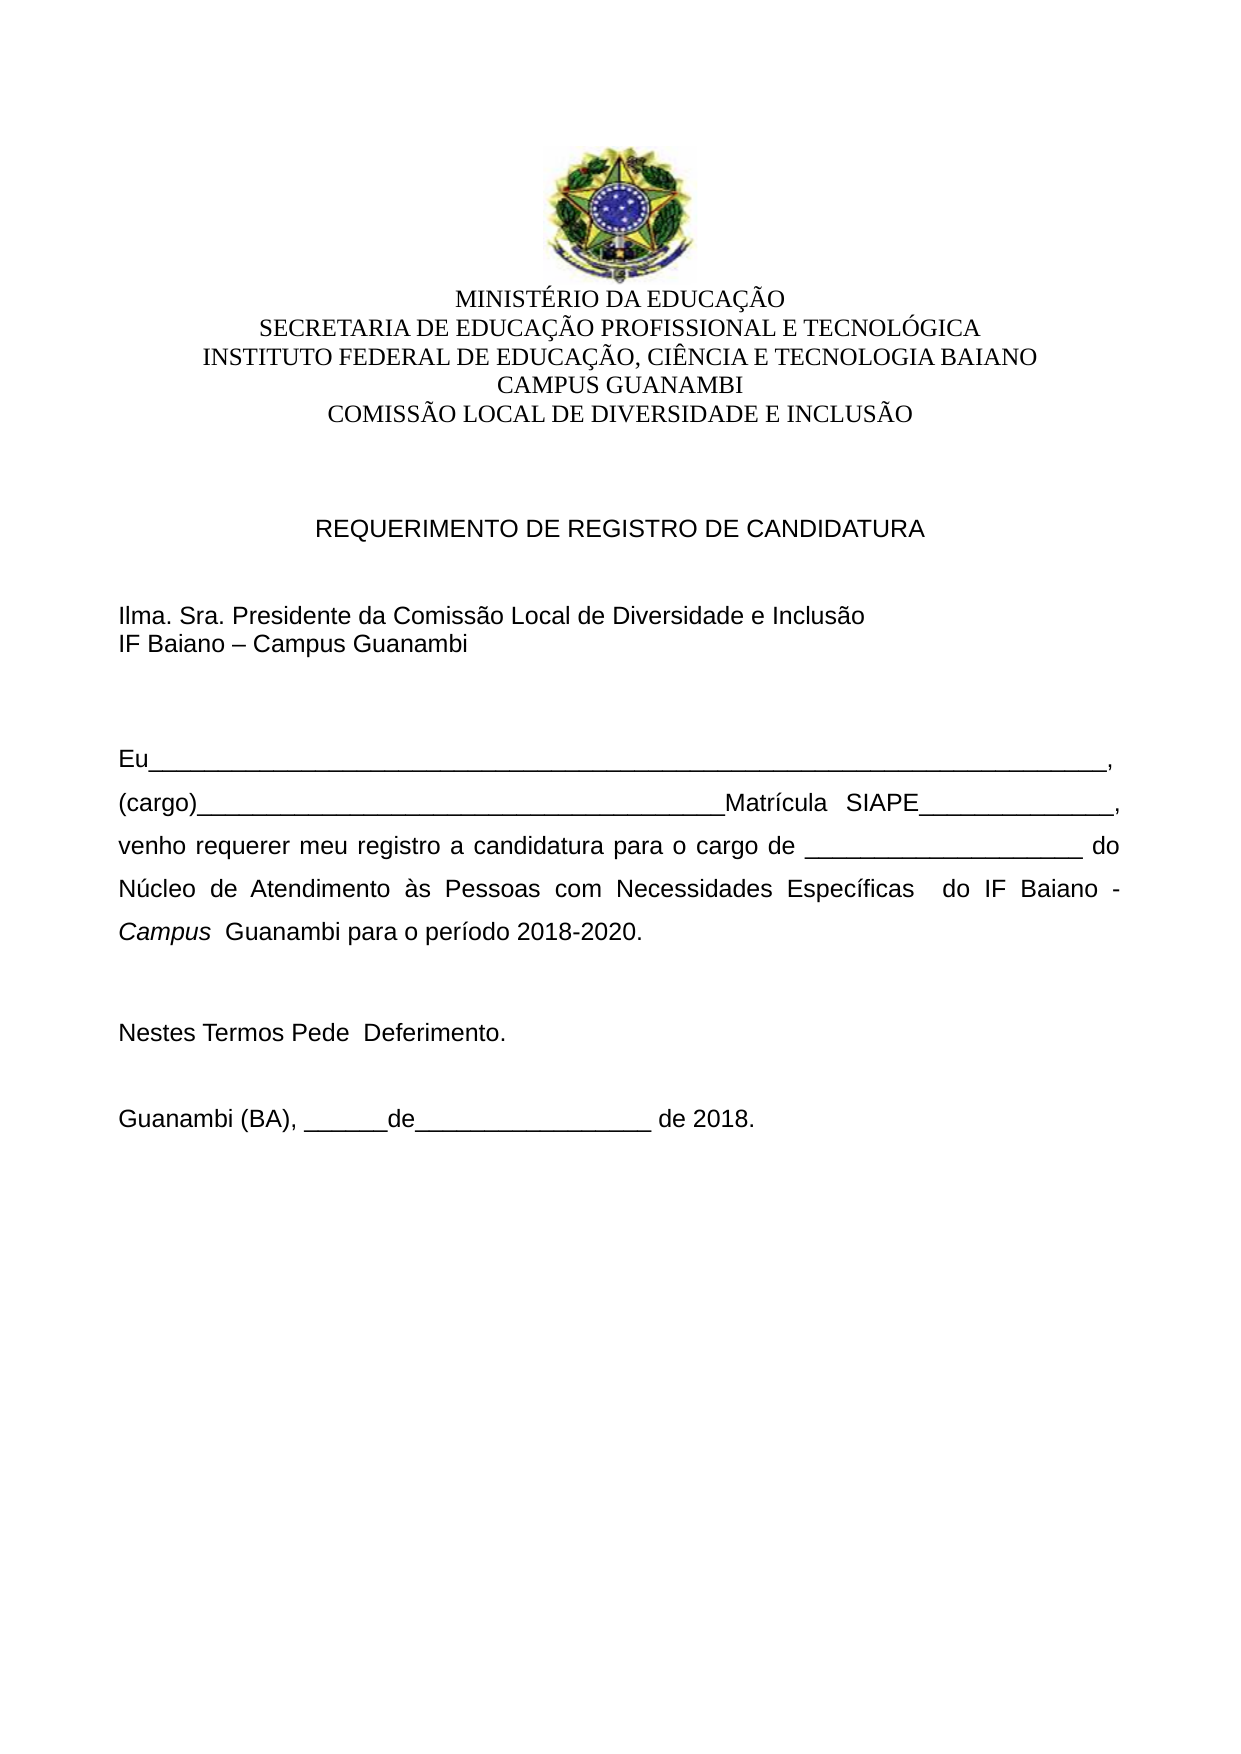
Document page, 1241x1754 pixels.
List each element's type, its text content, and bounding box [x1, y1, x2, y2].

text Ilma. Sra. Presidente da Comissão Local de Diversidade e Inclusão [118, 601, 1122, 629]
text INSTITUTO FEDERAL DE EDUCAÇÃO, CIÊNCIA E TECNOLOGIA BAIANO [118, 342, 1122, 371]
text SECRETARIA DE EDUCAÇÃO PROFISSIONAL E TECNOLÓGICA [118, 313, 1122, 342]
text CAMPUS GUANAMBI [118, 371, 1122, 399]
text Guanambi (BA), ______de_________________ de 2018. [118, 1104, 1122, 1132]
text Eu_____________________________________________________________________, (cargo)______________________________________Matrícula SIAPE______________, venho requerer meu registro a candidatura para o cargo de ____________________ do Núcleo de Atendimento às Pessoas com Necessidades Específicas do IF Baiano -Campus Guanambi para o período 2018-2020. [118, 744, 1122, 946]
text COMISSÃO LOCAL DE DIVERSIDADE E INCLUSÃO [118, 399, 1122, 428]
text IF Baiano – Campus Guanambi [118, 629, 1122, 658]
text REQUERIMENTO DE REGISTRO DE CANDIDATURA [118, 514, 1122, 543]
text Nestes Termos Pede Deferimento. [118, 1017, 1122, 1046]
text MINISTÉRIO DA EDUCAÇÃO [118, 284, 1122, 313]
